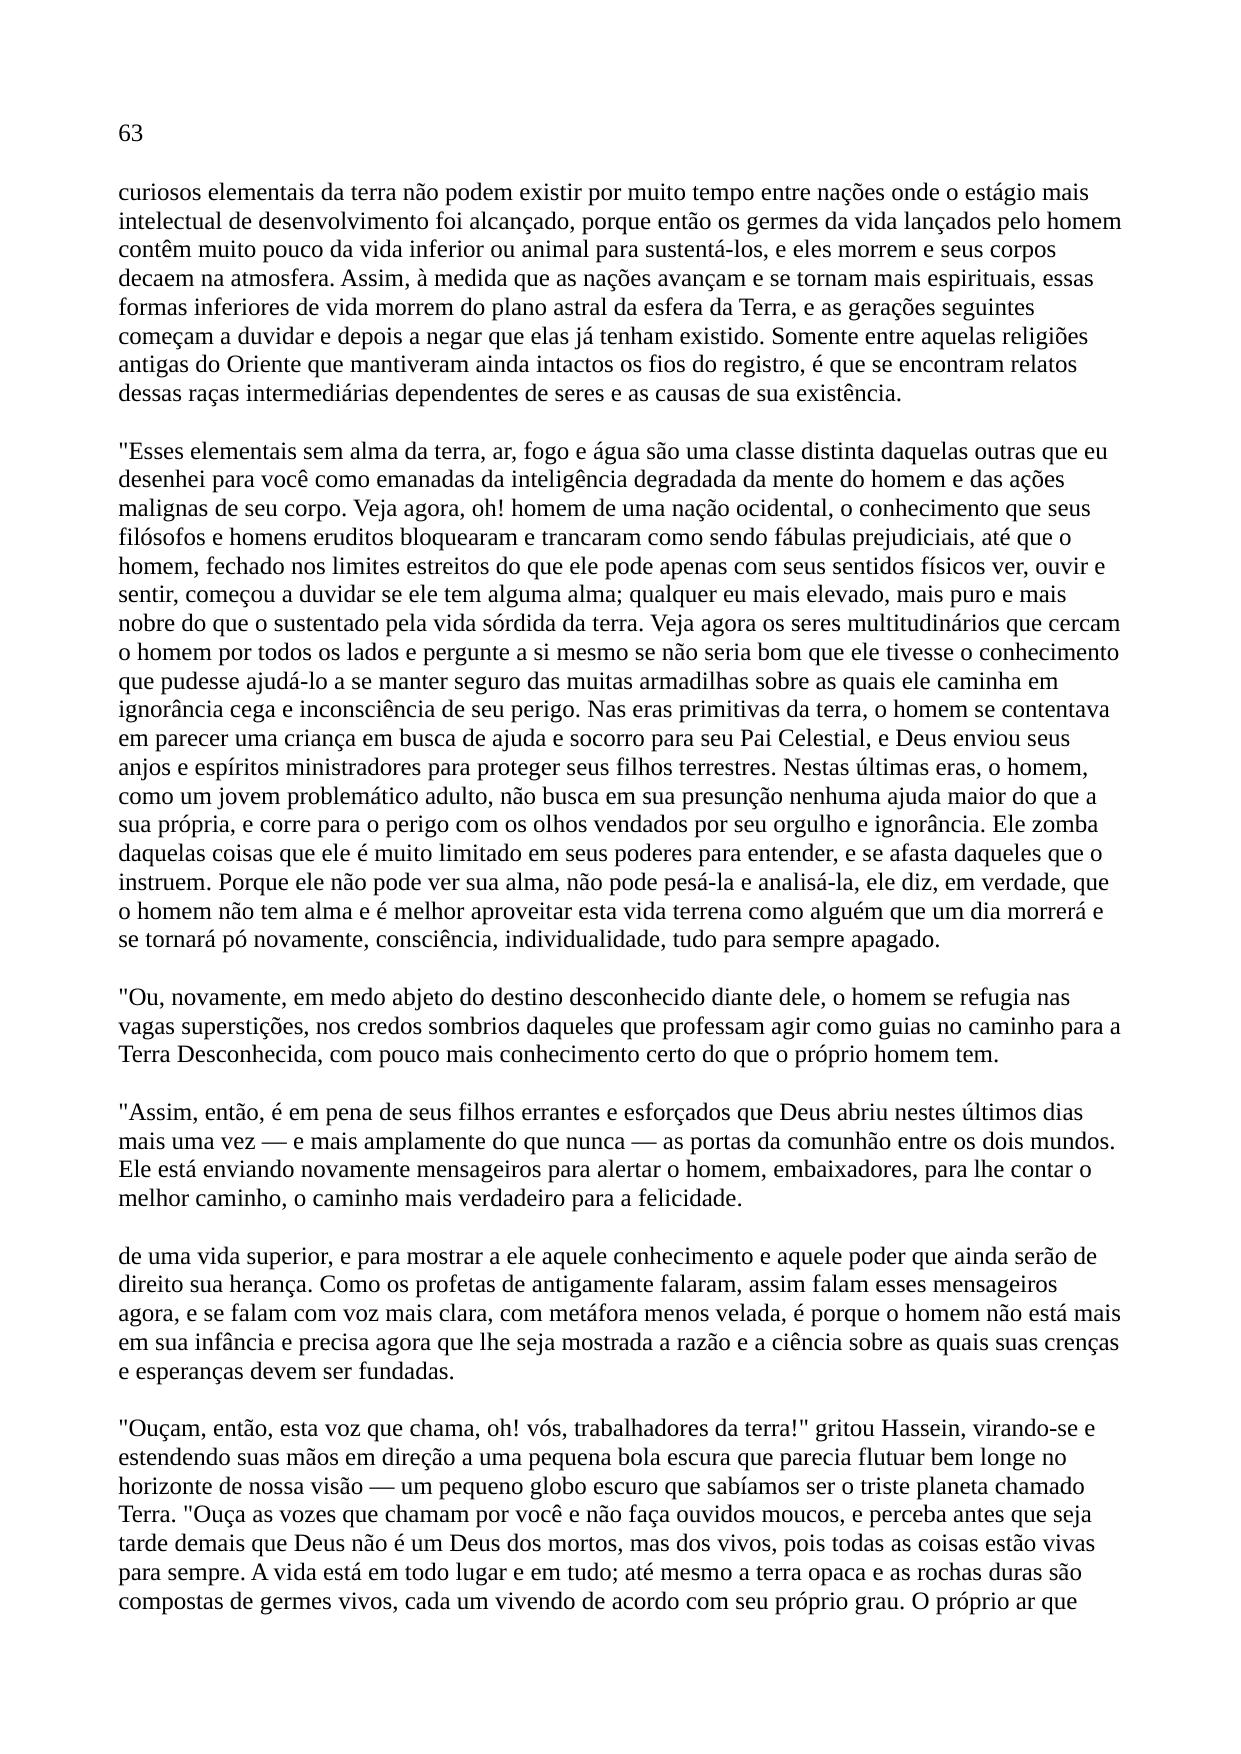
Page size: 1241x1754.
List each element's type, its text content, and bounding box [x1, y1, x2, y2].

text "Ou, novamente, em medo abjeto do destino desconhecido diante dele, o homem se refugia nas vagas superstições, nos credos sombrios daqueles que professam agir como guias no caminho para a Terra Desconhecida, com pouco mais conhecimento certo do que o próprio homem tem. [118, 982, 1122, 1068]
text de uma vida superior, e para mostrar a ele aquele conhecimento e aquele poder que ainda serão de direito sua herança. Como os profetas de antigamente falaram, assim falam esses mensageiros agora, e se falam com voz mais clara, com metáfora menos velada, é porque o homem não está mais em sua infância e precisa agora que lhe seja mostrada a razão e a ciência sobre as quais suas crenças e esperanças devem ser fundadas. [118, 1241, 1122, 1384]
text "Assim, então, é em pena de seus filhos errantes e esforçados que Deus abriu nestes últimos dias mais uma vez — e mais amplamente do que nunca — as portas da comunhão entre os dois mundos. Ele está enviando novamente mensageiros para alertar o homem, embaixadores, para lhe contar o melhor caminho, o caminho mais verdadeiro para a felicidade. [118, 1097, 1122, 1212]
text "Ouçam, então, esta voz que chama, oh! vós, trabalhadores da terra!" gritou Hassein, virando-se e estendendo suas mãos em direção a uma pequena bola escura que parecia flutuar bem longe no horizonte de nossa visão — um pequeno globo escuro que sabíamos ser o triste planeta chamado Terra. "Ouça as vozes que chamam por você e não faça ouvidos moucos, e perceba antes que seja tarde demais que Deus não é um Deus dos mortos, mas dos vivos, pois todas as coisas estão vivas para sempre. A vida está em todo lugar e em tudo; até mesmo a terra opaca e as rochas duras são compostas de germes vivos, cada um vivendo de acordo com seu próprio grau. O próprio ar que [118, 1413, 1122, 1614]
text "Esses elementais sem alma da terra, ar, fogo e água são uma classe distinta daquelas outras que eu desenhei para você como emanadas da inteligência degradada da mente do homem e das ações malignas de seu corpo. Veja agora, oh! homem de uma nação ocidental, o conhecimento que seus filósofos e homens eruditos bloquearam e trancaram como sendo fábulas prejudiciais, até que o homem, fechado nos limites estreitos do que ele pode apenas com seus sentidos físicos ver, ouvir e sentir, começou a duvidar se ele tem alguma alma; qualquer eu mais elevado, mais puro e mais nobre do que o sustentado pela vida sórdida da terra. Veja agora os seres multitudinários que cercam o homem por todos os lados e pergunte a si mesmo se não seria bom que ele tivesse o conhecimento que pudesse ajudá-lo a se manter seguro das muitas armadilhas sobre as quais ele caminha em ignorância cega e inconsciência de seu perigo. Nas eras primitivas da terra, o homem se contentava em parecer uma criança em busca de ajuda e socorro para seu Pai Celestial, e Deus enviou seus anjos e espíritos ministradores para proteger seus filhos terrestres. Nestas últimas eras, o homem, como um jovem problemático adulto, não busca em sua presunção nenhuma ajuda maior do que a sua própria, e corre para o perigo com os olhos vendados por seu orgulho e ignorância. Ele zomba daquelas coisas que ele é muito limitado em seus poderes para entender, e se afasta daqueles que o instruem. Porque ele não pode ver sua alma, não pode pesá-la e analisá-la, ele diz, em verdade, que o homem não tem alma e é melhor aproveitar esta vida terrena como alguém que um dia morrerá e se tornará pó novamente, consciência, individualidade, tudo para sempre apagado. [118, 436, 1122, 953]
text curiosos elementais da terra não podem existir por muito tempo entre nações onde o estágio mais intelectual de desenvolvimento foi alcançado, porque então os germes da vida lançados pelo homem contêm muito pouco da vida inferior ou animal para sustentá-los, e eles morrem e seus corpos decaem na atmosfera. Assim, à medida que as nações avançam e se tornam mais espirituais, essas formas inferiores de vida morrem do plano astral da esfera da Terra, e as gerações seguintes começam a duvidar e depois a negar que elas já tenham existido. Somente entre aquelas religiões antigas do Oriente que mantiveram ainda intactos os fios do registro, é que se encontram relatos dessas raças intermediárias dependentes de seres e as causas de sua existência. [118, 177, 1122, 407]
